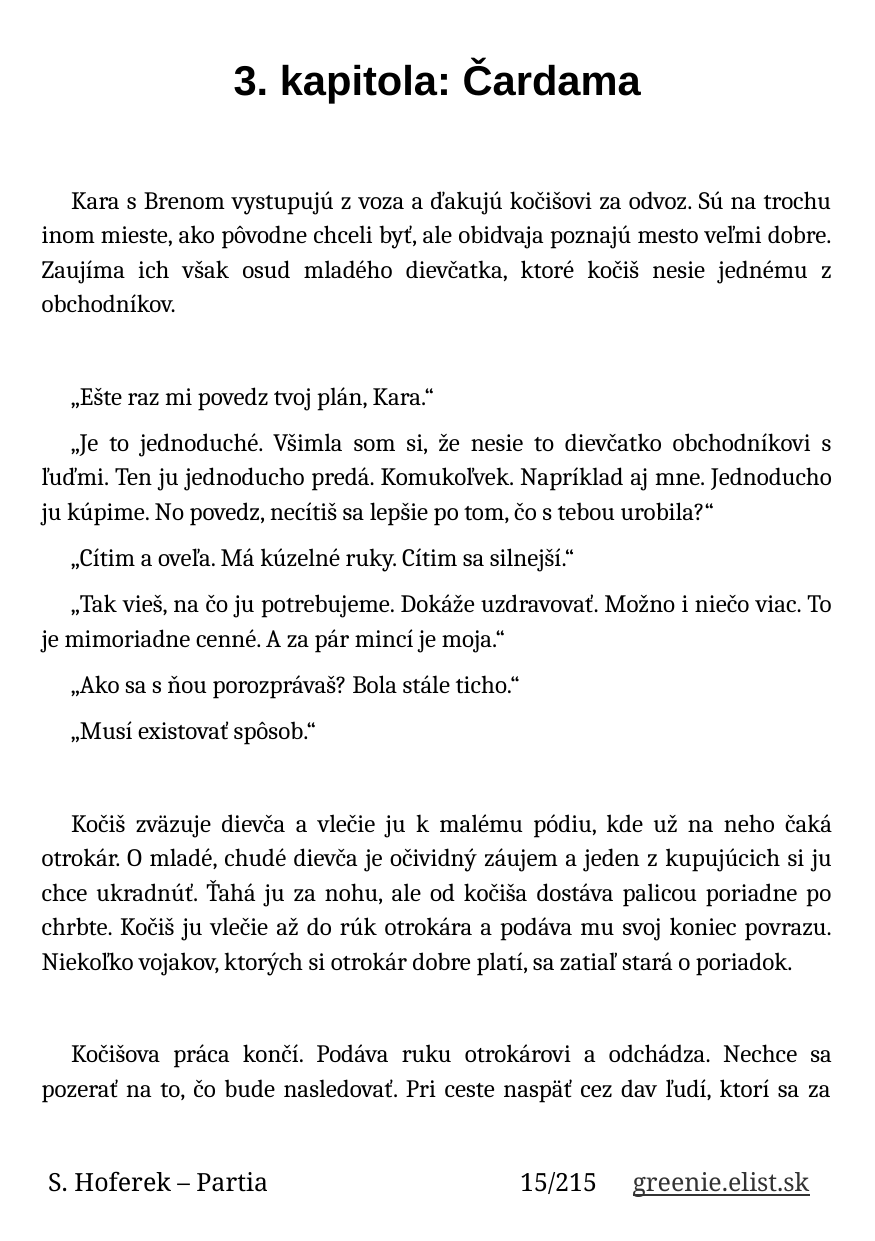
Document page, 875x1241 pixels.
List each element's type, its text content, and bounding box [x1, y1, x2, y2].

text Kara s Brenom vystupujú z voza a ďakujú kočišovi za odvoz. Sú na trochu inom mieste, ako pôvodne chceli byť, ale obidvaja poznajú mesto veľmi dobre. Zaujíma ich však osud mladého dievčatka, ktoré kočiš nesie jednému z obchodníkov. [41, 187, 833, 319]
text „Musí existovať spôsob.“ [41, 717, 833, 746]
subtitle 3. kapitola: Čardama [41, 56, 833, 104]
text „Cítim a oveľa. Má kúzelné ruky. Cítim sa silnejší.“ [41, 544, 833, 573]
text „Ako sa s ňou porozprávaš? Bola stále ticho.“ [41, 671, 833, 700]
text „Tak vieš, na čo ju potrebujeme. Dokáže uzdravovať. Možno i niečo viac. To je mimoriadne cenné. A za pár mincí je moja.“ [41, 590, 833, 653]
text „Je to jednoduché. Všimla som si, že nesie to dievčatko obchodníkovi s ľuďmi. Ten ju jednoducho predá. Komukoľvek. Napríklad aj mne. Jednoducho ju kúpime. No povedz, necítiš sa lepšie po tom, čo s tebou urobila?“ [41, 429, 833, 526]
text „Ešte raz mi povedz tvoj plán, Kara.“ [41, 382, 833, 411]
text Kočišova práca končí. Podáva ruku otrokárovi a odchádza. Nechce sa pozerať na to, čo bude nasledovať. Pri ceste naspäť cez dav ľudí, ktorí sa za [41, 1040, 833, 1103]
text Kočiš zväzuje dievča a vlečie ju k malému pódiu, kde už na neho čaká otrokár. O mladé, chudé dievča je očividný záujem a jeden z kupujúcich si ju chce ukradnúť. Ťahá ju za nohu, ale od kočiša dostáva palicou poriadne po chrbte. Kočiš ju vlečie až do rúk otrokára a podáva mu svoj koniec povrazu. Niekoľko vojakov, ktorých si otrokár dobre platí, sa zatiaľ stará o poriadok. [41, 810, 833, 976]
